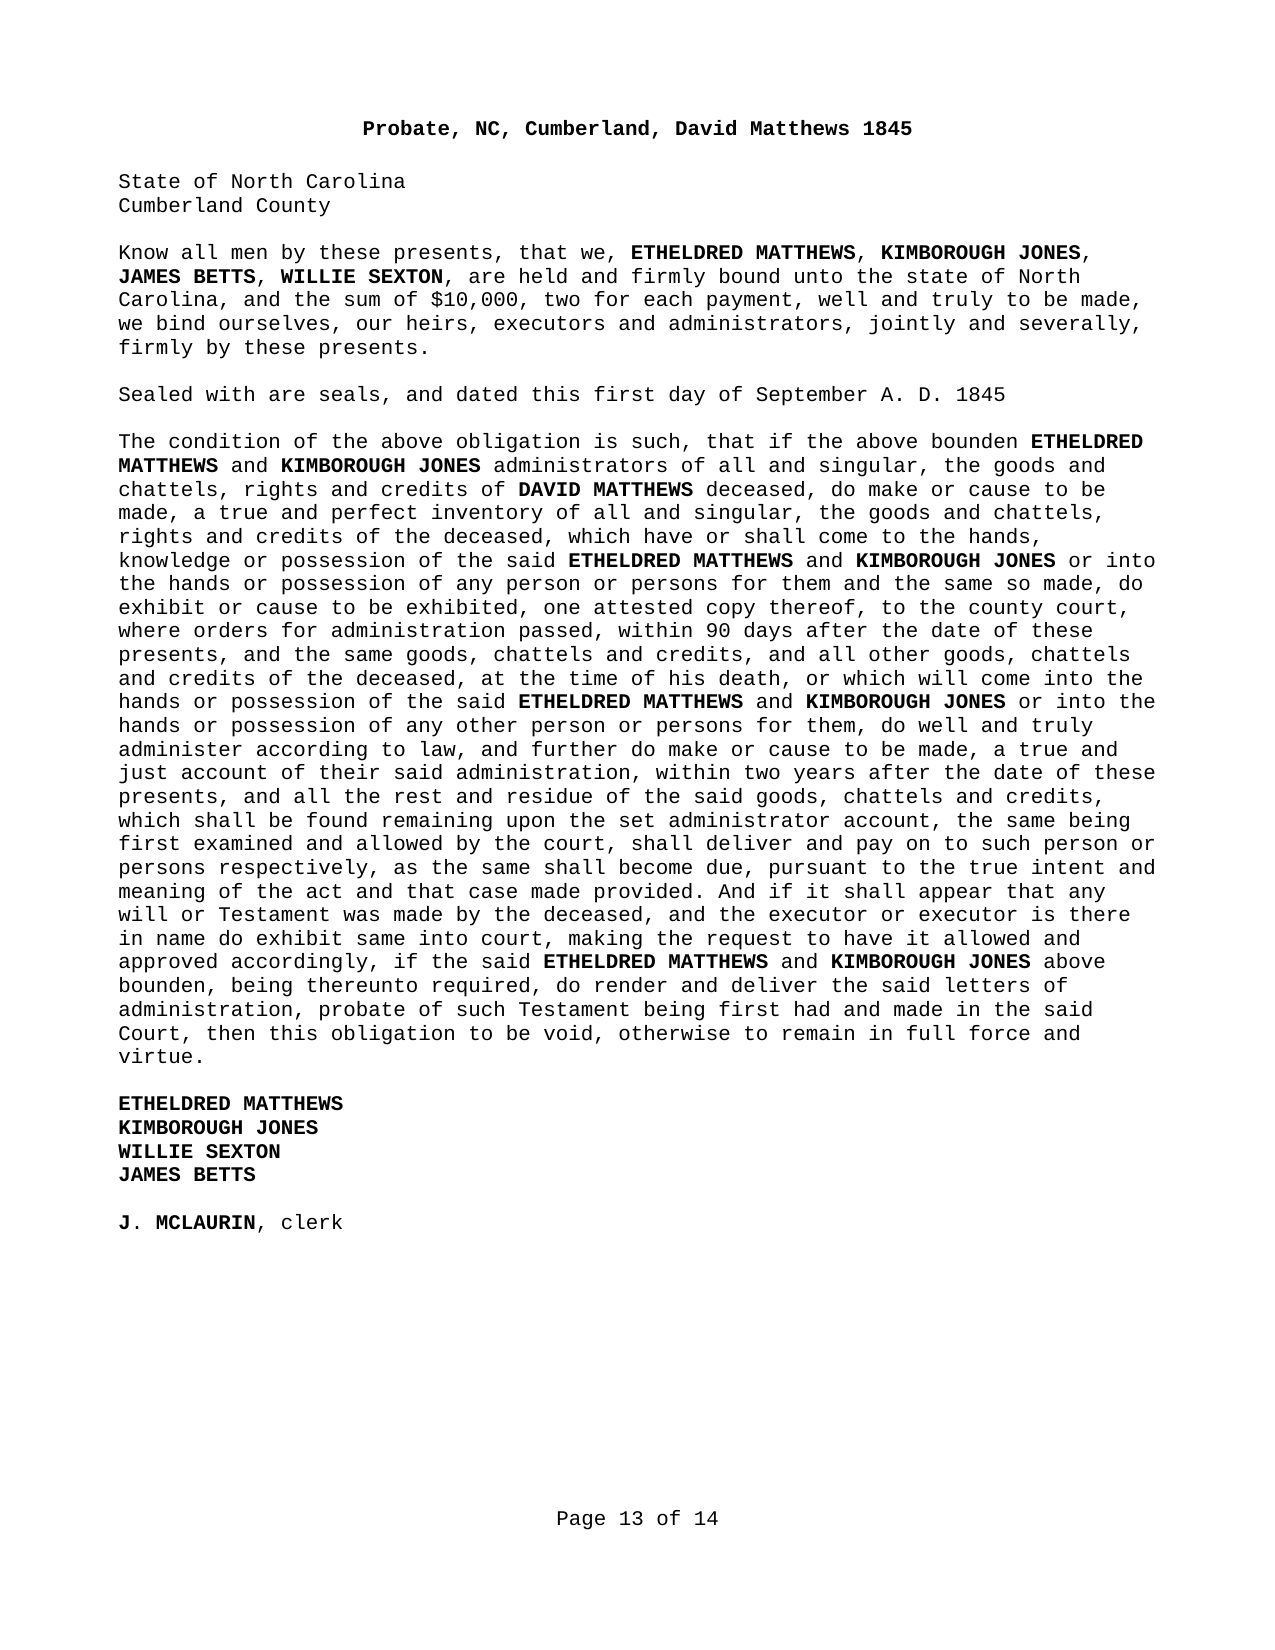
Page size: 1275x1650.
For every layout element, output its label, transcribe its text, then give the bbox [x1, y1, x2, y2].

text State of North Carolina [118, 171, 1157, 195]
text J. McLaurin, clerk [118, 1212, 1157, 1235]
text Sealed with are seals, and dated this first day of September A. D. 1845 [118, 384, 1157, 408]
text etheldred Matthews [118, 1093, 1157, 1117]
text KimbOrough JONES [118, 1117, 1157, 1141]
text Cumberland County [118, 195, 1157, 218]
text The condition of the above obligation is such, that if the above bounden etheldred Matthews and Kimborough Jones administrators of all and singular, the goods and chattels, rights and credits of David Matthews deceased, do make or cause to be made, a true and perfect inventory of all and singular, the goods and chattels, rights and credits of the deceased, which have or shall come to the hands, knowledge or possession of the said etheldred Matthews and KimbOrough JONES or into the hands or possession of any person or persons for them and the same so made, do exhibit or cause to be exhibited, one attested copy thereof, to the county court, where orders for administration passed, within 90 days after the date of these presents, and the same goods, chattels and credits, and all other goods, chattels and credits of the deceased, at the time of his death, or which will come into the hands or possession of the said etheldred Matthews and KimbOrough JONES or into the hands or possession of any other person or persons for them, do well and truly administer according to law, and further do make or cause to be made, a true and just account of their said administration, within two years after the date of these presents, and all the rest and residue of the said goods, chattels and credits, which shall be found remaining upon the set administrator account, the same being first examined and allowed by the court, shall deliver and pay on to such person or persons respectively, as the same shall become due, pursuant to the true intent and meaning of the act and that case made provided. And if it shall appear that any will or Testament was made by the deceased, and the executor or executor is there in name do exhibit same into court, making the request to have it allowed and approved accordingly, if the said etheldred Matthews and KimbOrough JONES above bounden, being thereunto required, do render and deliver the said letters of administration, probate of such Testament being first had and made in the said Court, then this obligation to be void, otherwise to remain in full force and virtue. [118, 431, 1157, 1070]
text Willie Sexton [118, 1141, 1157, 1164]
text Know all men by these presents, that we, etheldred Matthews, Kimborough Jones, James Betts, Willie Sexton, are held and firmly bound unto the state of North Carolina, and the sum of $10,000, two for each payment, well and truly to be made, we bind ourselves, our heirs, executors and administrators, jointly and severally, firmly by these presents. [118, 242, 1157, 360]
text James Betts [118, 1164, 1157, 1188]
